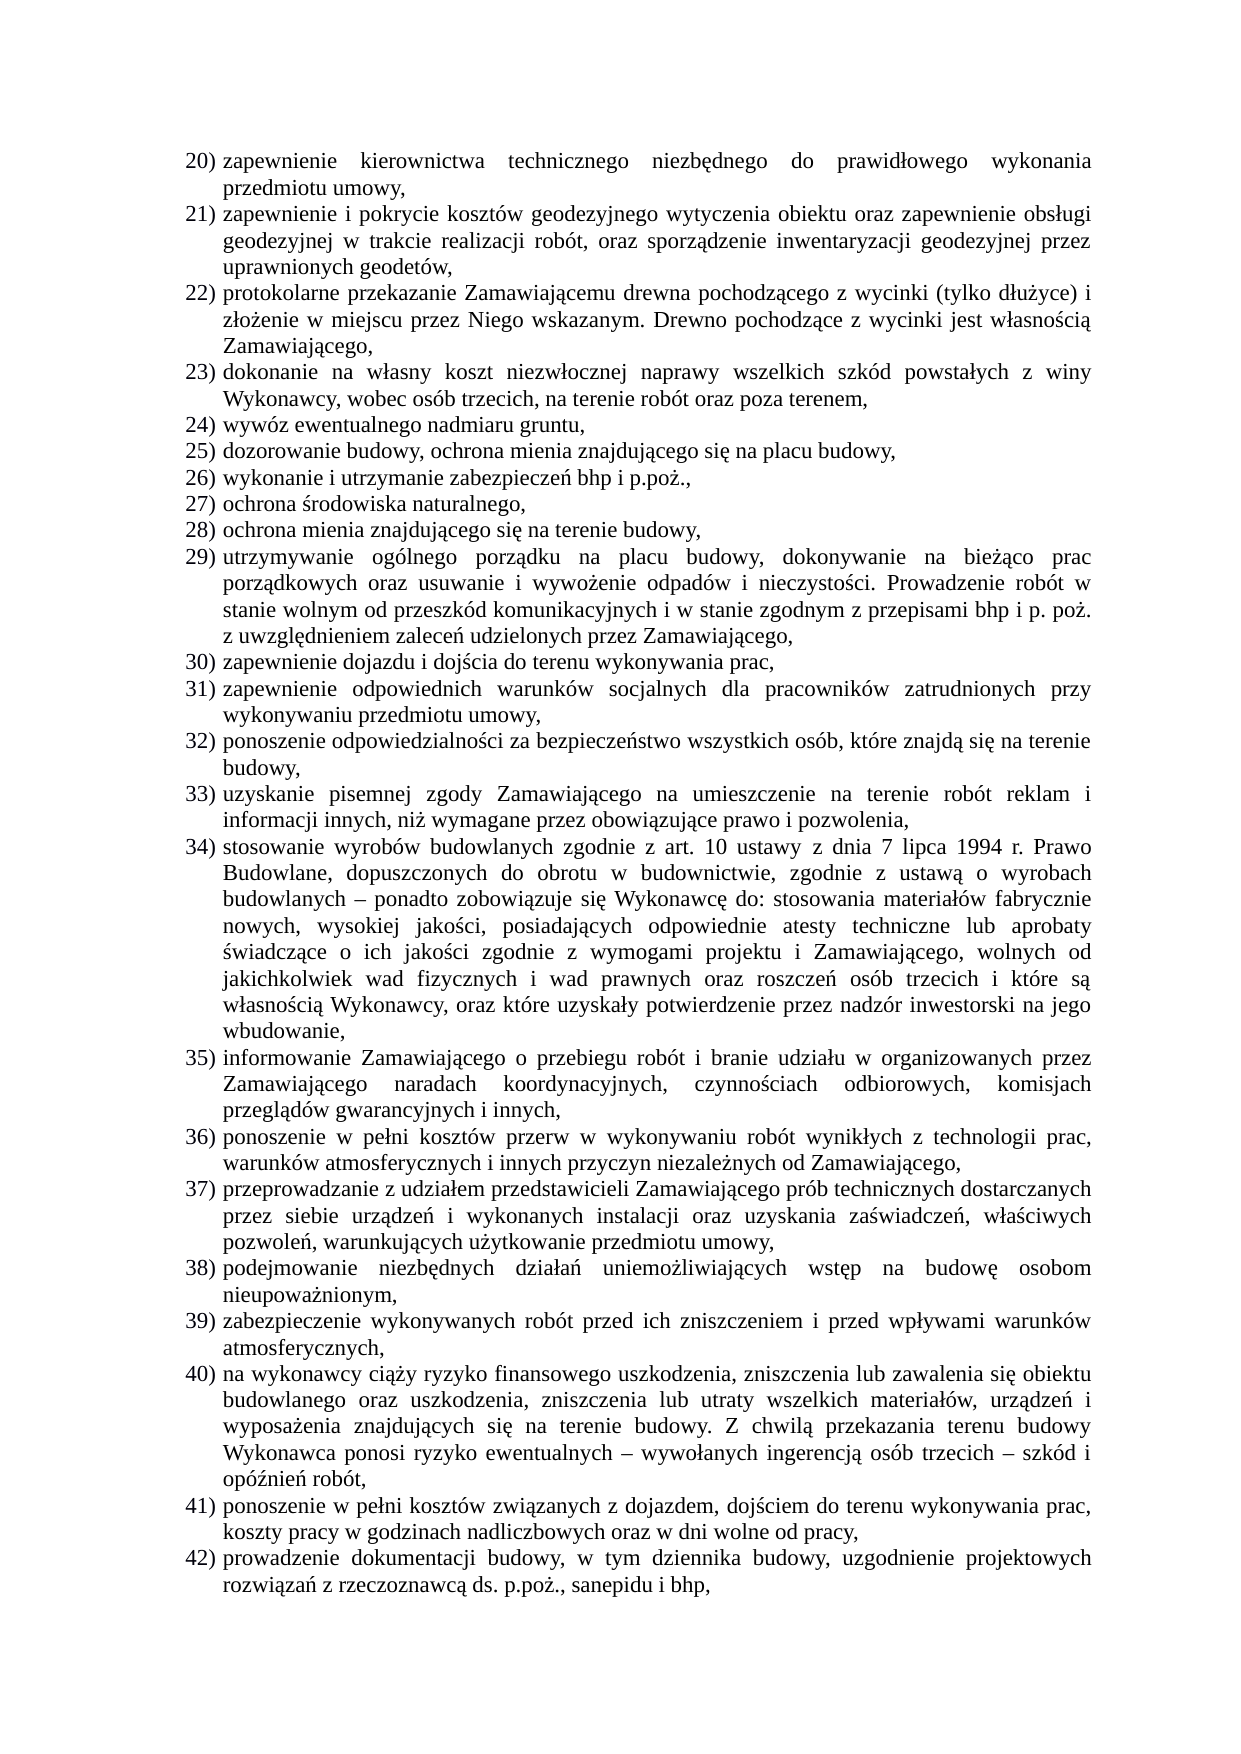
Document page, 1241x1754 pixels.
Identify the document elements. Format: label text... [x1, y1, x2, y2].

list na wykonawcy ciąży ryzyko finansowego uszkodzenia, zniszczenia lub zawalenia się obiektu budowlanego oraz uszkodzenia, zniszczenia lub utraty wszelkich materiałów, urządzeń i wyposażenia znajdujących się na terenie budowy. Z chwilą przekazania terenu budowy Wykonawca ponosi ryzyko ewentualnych – wywołanych ingerencją osób trzecich – szkód i opóźnień robót, [185, 1360, 1093, 1492]
list zapewnienie odpowiednich warunków socjalnych dla pracowników zatrudnionych przy wykonywaniu przedmiotu umowy, [185, 675, 1093, 727]
list dozorowanie budowy, ochrona mienia znajdującego się na placu budowy, [185, 437, 1093, 464]
list przeprowadzanie z udziałem przedstawicieli Zamawiającego prób technicznych dostarczanych przez siebie urządzeń i wykonanych instalacji oraz uzyskania zaświadczeń, właściwych pozwoleń, warunkujących użytkowanie przedmiotu umowy, [185, 1175, 1093, 1254]
list protokolarne przekazanie Zamawiającemu drewna pochodzącego z wycinki (tylko dłużyce) i złożenie w miejscu przez Niego wskazanym. Drewno pochodzące z wycinki jest własnością Zamawiającego, [185, 279, 1093, 358]
list uzyskanie pisemnej zgody Zamawiającego na umieszczenie na terenie robót reklam i informacji innych, niż wymagane przez obowiązujące prawo i pozwolenia, [185, 780, 1093, 833]
list podejmowanie niezbędnych działań uniemożliwiających wstęp na budowę osobom nieupoważnionym, [185, 1254, 1093, 1307]
list informowanie Zamawiającego o przebiegu robót i branie udziału w organizowanych przez Zamawiającego naradach koordynacyjnych, czynnościach odbiorowych, komisjach przeglądów gwarancyjnych i innych, [185, 1044, 1093, 1123]
list zapewnienie i pokrycie kosztów geodezyjnego wytyczenia obiektu oraz zapewnienie obsługi geodezyjnej w trakcie realizacji robót, oraz sporządzenie inwentaryzacji geodezyjnej przez uprawnionych geodetów, [185, 200, 1093, 279]
list wywóz ewentualnego nadmiaru gruntu, [185, 411, 1093, 437]
list prowadzenie dokumentacji budowy, w tym dziennika budowy, uzgodnienie projektowych rozwiązań z rzeczoznawcą ds. p.poż., sanepidu i bhp, [185, 1544, 1093, 1597]
list stosowanie wyrobów budowlanych zgodnie z art. 10 ustawy z dnia 7 lipca 1994 r. Prawo Budowlane, dopuszczonych do obrotu w budownictwie, zgodnie z ustawą o wyrobach budowlanych – ponadto zobowiązuje się Wykonawcę do: stosowania materiałów fabrycznie nowych, wysokiej jakości, posiadających odpowiednie atesty techniczne lub aprobaty świadczące o ich jakości zgodnie z wymogami projektu i Zamawiającego, wolnych od jakichkolwiek wad fizycznych i wad prawnych oraz roszczeń osób trzecich i które są własnością Wykonawcy, oraz które uzyskały potwierdzenie przez nadzór inwestorski na jego wbudowanie, [185, 833, 1093, 1044]
list ochrona mienia znajdującego się na terenie budowy, [185, 517, 1093, 543]
list zabezpieczenie wykonywanych robót przed ich zniszczeniem i przed wpływami warunków atmosferycznych, [185, 1307, 1093, 1360]
list ponoszenie w pełni kosztów związanych z dojazdem, dojściem do terenu wykonywania prac, koszty pracy w godzinach nadliczbowych oraz w dni wolne od pracy, [185, 1492, 1093, 1544]
list zapewnienie kierownictwa technicznego niezbędnego do prawidłowego wykonania przedmiotu umowy, [185, 148, 1093, 200]
list zapewnienie dojazdu i dojścia do terenu wykonywania prac, [185, 648, 1093, 675]
list ponoszenie w pełni kosztów przerw w wykonywaniu robót wynikłych z technologii prac, warunków atmosferycznych i innych przyczyn niezależnych od Zamawiającego, [185, 1123, 1093, 1175]
list utrzymywanie ogólnego porządku na placu budowy, dokonywanie na bieżąco prac porządkowych oraz usuwanie i wywożenie odpadów i nieczystości. Prowadzenie robót w stanie wolnym od przeszkód komunikacyjnych i w stanie zgodnym z przepisami bhp i p. poż. z uwzględnieniem zaleceń udzielonych przez Zamawiającego, [185, 543, 1093, 648]
list dokonanie na własny koszt niezwłocznej naprawy wszelkich szkód powstałych z winy Wykonawcy, wobec osób trzecich, na terenie robót oraz poza terenem, [185, 358, 1093, 411]
list ochrona środowiska naturalnego, [185, 490, 1093, 517]
list wykonanie i utrzymanie zabezpieczeń bhp i p.poż., [185, 464, 1093, 490]
list ponoszenie odpowiedzialności za bezpieczeństwo wszystkich osób, które znajdą się na terenie budowy, [185, 727, 1093, 780]
